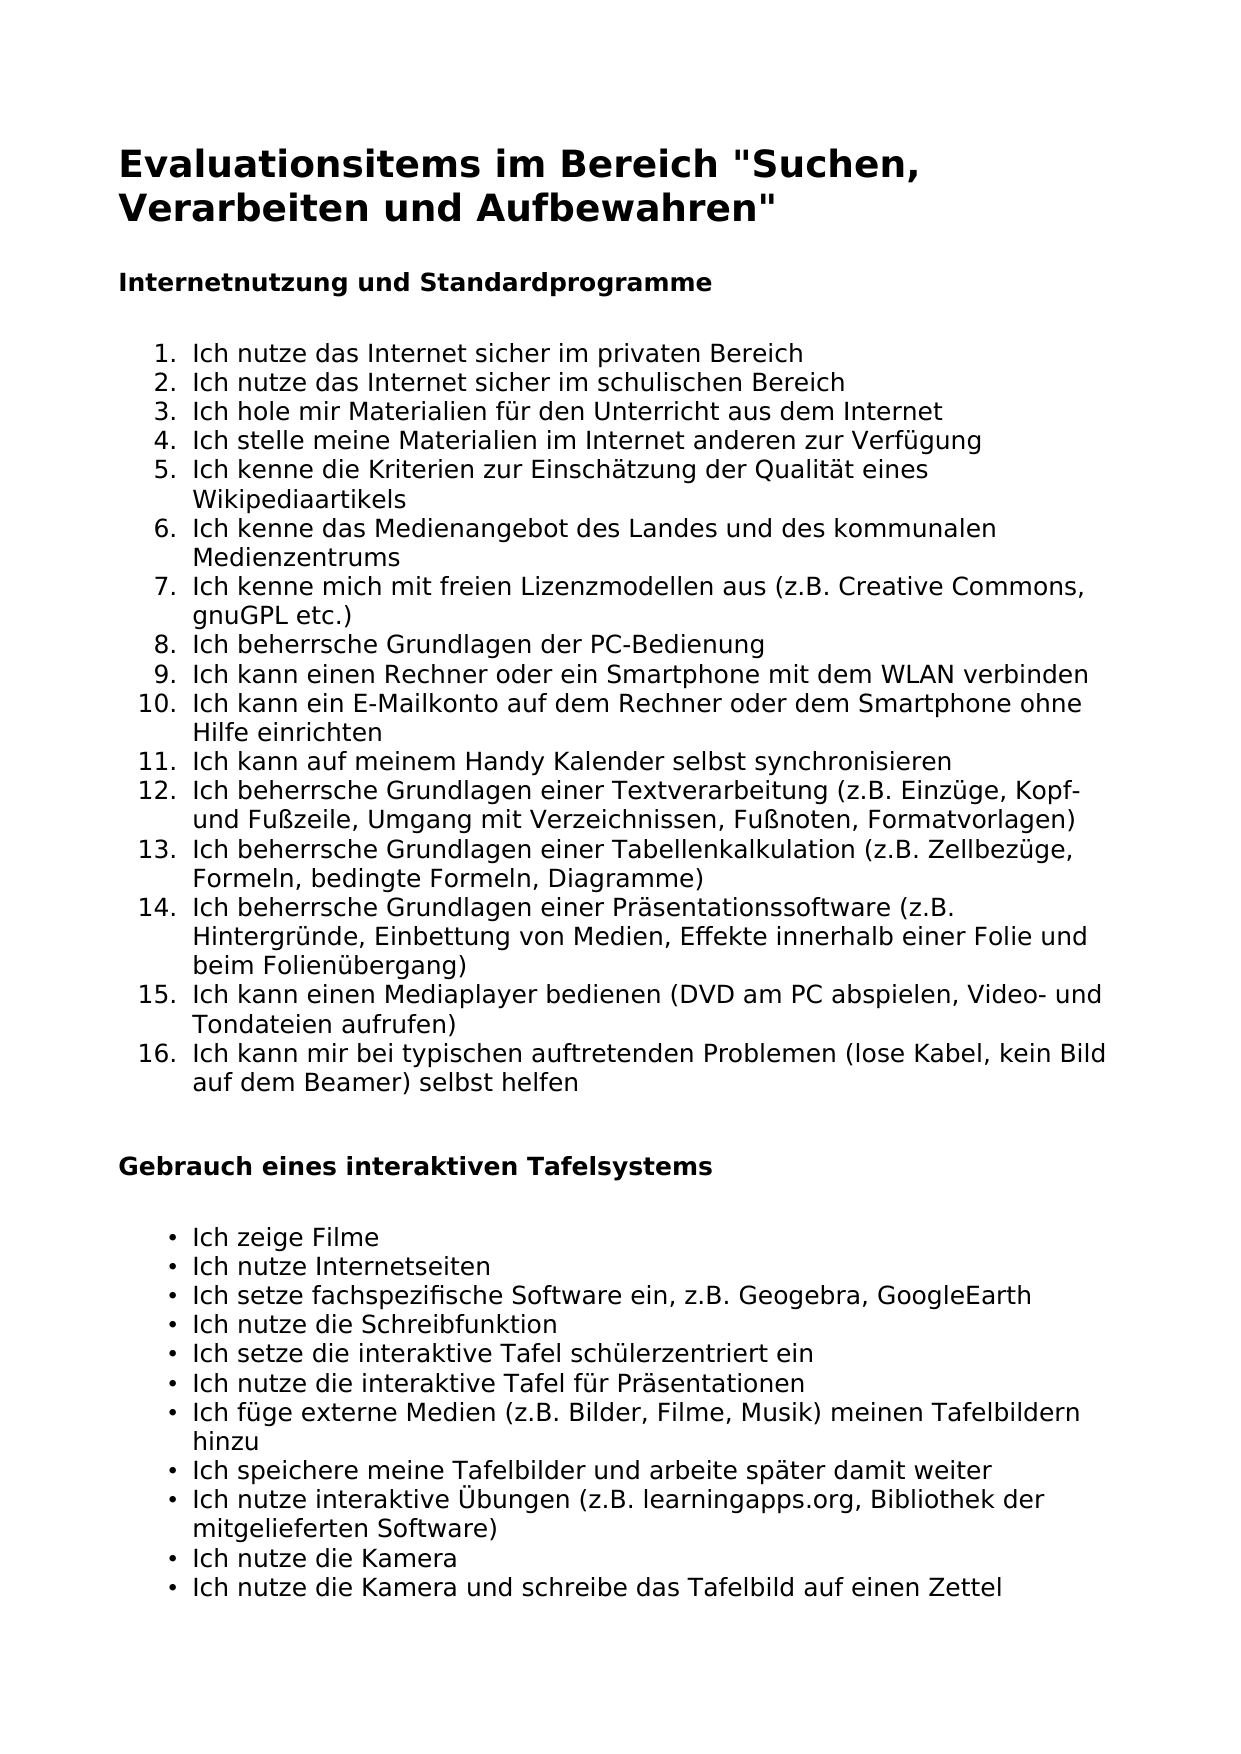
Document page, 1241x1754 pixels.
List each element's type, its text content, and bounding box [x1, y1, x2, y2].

list Ich nutze das Internet sicher im privaten Bereich [177, 339, 1122, 368]
subtitle Internetnutzung und Standardprogramme [118, 268, 1122, 297]
list Ich zeige Filme [177, 1223, 1122, 1252]
list Ich beherrsche Grundlagen einer Präsentationssoftware (z.B. Hintergründe, Einbettung von Medien, Effekte innerhalb einer Folie und beim Folienübergang) [177, 893, 1122, 981]
subtitle Evaluationsitems im Bereich "Suchen, Verarbeiten und Aufbewahren" [118, 143, 1122, 230]
list Ich hole mir Materialien für den Unterricht aus dem Internet [177, 397, 1122, 427]
list Ich kenne mich mit freien Lizenzmodellen aus (z.B. Creative Commons, gnuGPL etc.) [177, 572, 1122, 631]
list Ich speichere meine Tafelbilder und arbeite später damit weiter [177, 1456, 1122, 1486]
list Ich nutze die Kamera und schreibe das Tafelbild auf einen Zettel [177, 1573, 1122, 1602]
list Ich kenne das Medienangebot des Landes und des kommunalen Medienzentrums [177, 514, 1122, 572]
list Ich beherrsche Grundlagen einer Textverarbeitung (z.B. Einzüge, Kopf- und Fußzeile, Umgang mit Verzeichnissen, Fußnoten, Formatvorlagen) [177, 777, 1122, 835]
subtitle Gebrauch eines interaktiven Tafelsystems [118, 1152, 1122, 1181]
list Ich kann einen Mediaplayer bedienen (DVD am PC abspielen, Video- und Tondateien aufrufen) [177, 981, 1122, 1039]
list Ich kenne die Kriterien zur Einschätzung der Qualität eines Wikipediaartikels [177, 456, 1122, 514]
list Ich setze die interaktive Tafel schülerzentriert ein [177, 1340, 1122, 1369]
list Ich nutze die interaktive Tafel für Präsentationen [177, 1369, 1122, 1398]
list Ich setze fachspezifische Software ein, z.B. Geogebra, GoogleEarth [177, 1281, 1122, 1311]
list Ich beherrsche Grundlagen der PC-Bedienung [177, 631, 1122, 660]
list Ich nutze interaktive Übungen (z.B. learningapps.org, Bibliothek der mitgelieferten Software) [177, 1486, 1122, 1544]
list Ich kann ein E-Mailkonto auf dem Rechner oder dem Smartphone ohne Hilfe einrichten [177, 689, 1122, 747]
list Ich nutze Internetseiten [177, 1252, 1122, 1281]
list Ich beherrsche Grundlagen einer Tabellenkalkulation (z.B. Zellbezüge, Formeln, bedingte Formeln, Diagramme) [177, 835, 1122, 893]
list Ich kann mir bei typischen auftretenden Problemen (lose Kabel, kein Bild auf dem Beamer) selbst helfen [177, 1039, 1122, 1097]
list Ich füge externe Medien (z.B. Bilder, Filme, Musik) meinen Tafelbildern hinzu [177, 1398, 1122, 1456]
list Ich kann auf meinem Handy Kalender selbst synchronisieren [177, 747, 1122, 777]
list Ich stelle meine Materialien im Internet anderen zur Verfügung [177, 427, 1122, 456]
list Ich kann einen Rechner oder ein Smartphone mit dem WLAN verbinden [177, 660, 1122, 689]
list Ich nutze die Kamera [177, 1544, 1122, 1573]
list Ich nutze die Schreibfunktion [177, 1311, 1122, 1340]
list Ich nutze das Internet sicher im schulischen Bereich [177, 368, 1122, 397]
